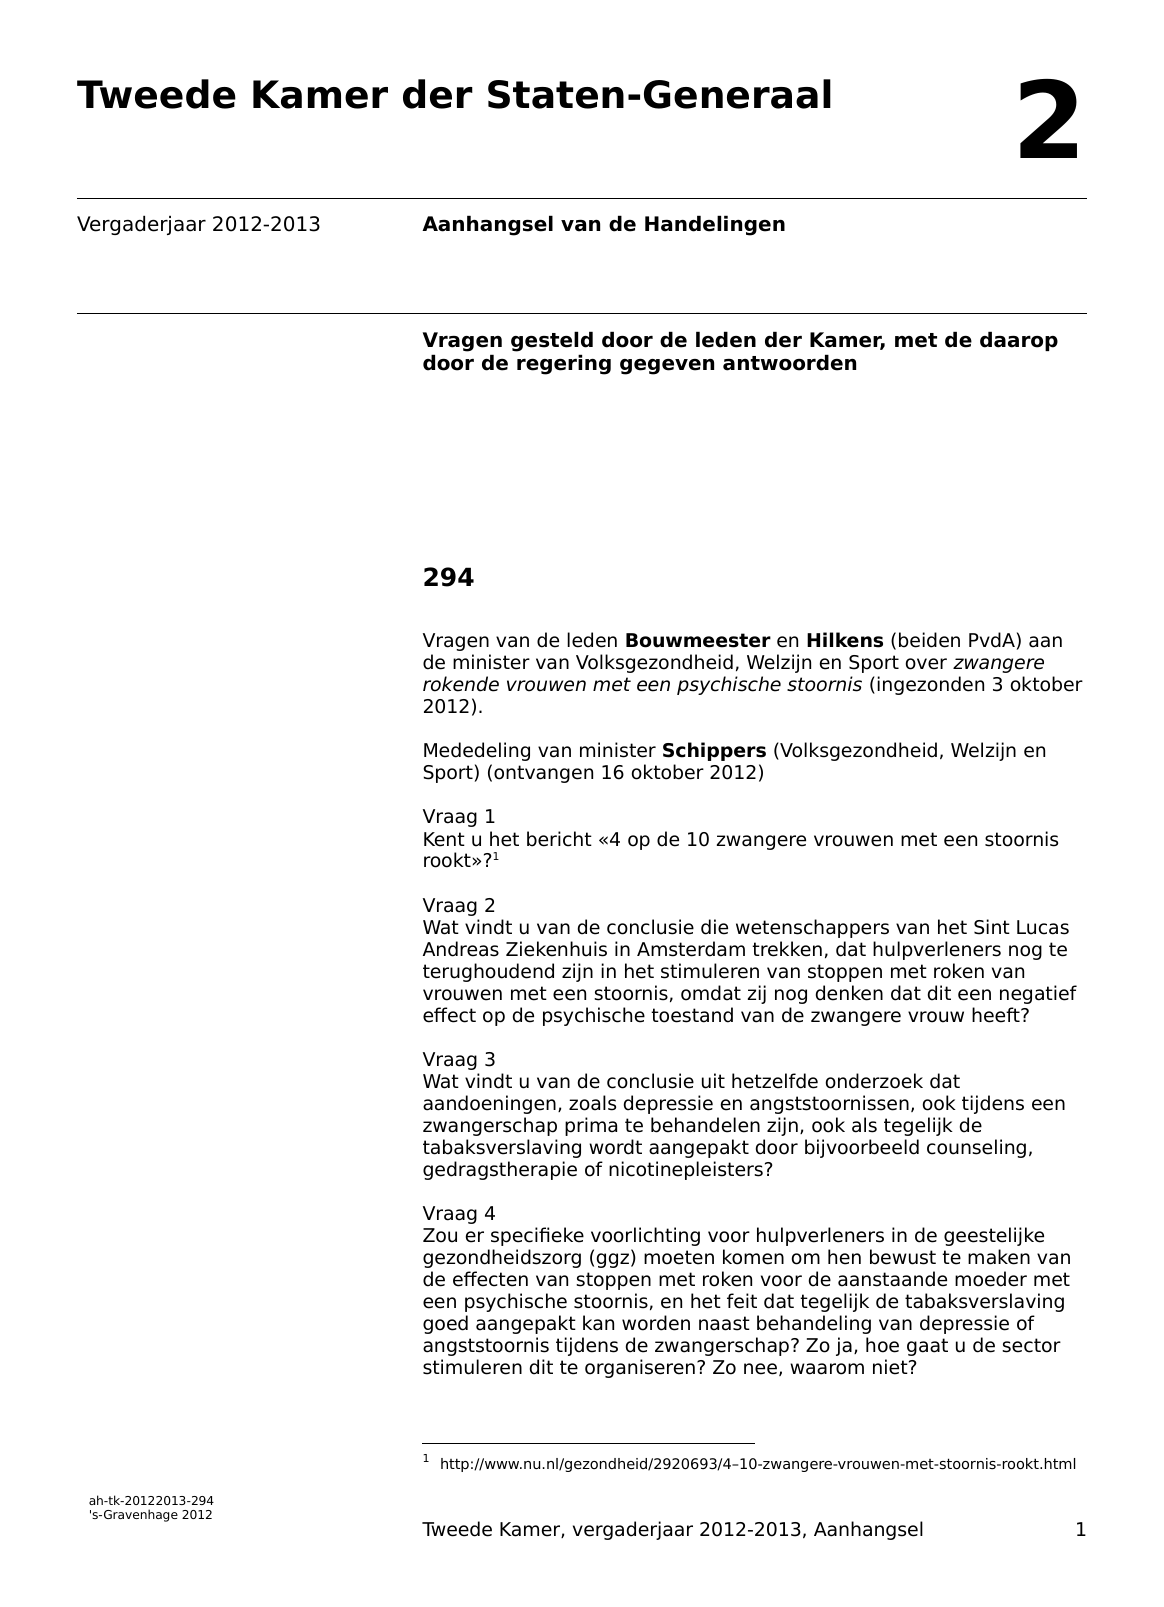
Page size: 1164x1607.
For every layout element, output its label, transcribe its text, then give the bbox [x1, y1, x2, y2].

text ah-tk-20122013-294 [88, 1494, 323, 1508]
text Mededeling van minister Schippers (Volksgezondheid, Welzijn en Sport) (ontvangen 16 oktober 2012) [422, 740, 1087, 784]
text Wat vindt u van de conclusie uit hetzelfde onderzoek dat aandoeningen, zoals depressie en angststoornissen, ook tijdens een zwangerschap prima te behandelen zijn, ook als tegelijk de tabaksverslaving wordt aangepakt door bijvoorbeeld counseling, gedragstherapie of nicotinepleisters? [422, 1071, 1087, 1181]
text 's-Gravenhage 2012 [88, 1508, 323, 1522]
table_cell [77, 314, 422, 375]
table_cell Vragen gesteld door de leden der Kamer, met de daarop door de regering gegeven antwoorden [422, 314, 1087, 375]
table_header Tweede Kamer der Staten-Generaal [77, 59, 886, 198]
text Zou er specifieke voorlichting voor hulpverleners in de geestelijke gezondheidszorg (ggz) moeten komen om hen bewust te maken van de effecten van stoppen met roken voor de aanstaande moeder met een psychische stoornis, en het feit dat tegelijk de tabaksverslaving goed aangepakt kan worden naast behandeling van depressie of angststoornis tijdens de zwangerschap? Zo ja, hoe gaat u de sector stimuleren dit te organiseren? Zo nee, waarom niet? [422, 1225, 1087, 1378]
table_cell Vergaderjaar 2012-2013 [77, 199, 422, 313]
text Vraag 2 [422, 894, 1087, 917]
text Kent u het bericht «4 op de 10 zwangere vrouwen met een stoornis rookt»? [422, 828, 1087, 872]
text Vraag 3 [422, 1049, 1087, 1071]
table_cell Aanhangsel van de Handelingen [422, 199, 1087, 313]
text Vraag 1 [422, 806, 1087, 828]
text Vraag 4 [422, 1203, 1087, 1225]
text Vragen van de leden Bouwmeester en Hilkens (beiden PvdA) aan de minister van Volksgezondheid, Welzijn en Sport over zwangere rokende vrouwen met een psychische stoornis (ingezonden 3 oktober 2012). [422, 630, 1087, 718]
text 294 [422, 563, 1087, 592]
table_header 2 [886, 59, 1087, 198]
text http://www.nu.nl/gezondheid/2920693/4–10-zwangere-vrouwen-met-stoornis-rookt.html [422, 1452, 1087, 1474]
text Wat vindt u van de conclusie die wetenschappers van het Sint Lucas Andreas Ziekenhuis in Amsterdam trekken, dat hulpverleners nog te terughoudend zijn in het stimuleren van stoppen met roken van vrouwen met een stoornis, omdat zij nog denken dat dit een negatief effect op de psychische toestand van de zwangere vrouw heeft? [422, 917, 1087, 1026]
